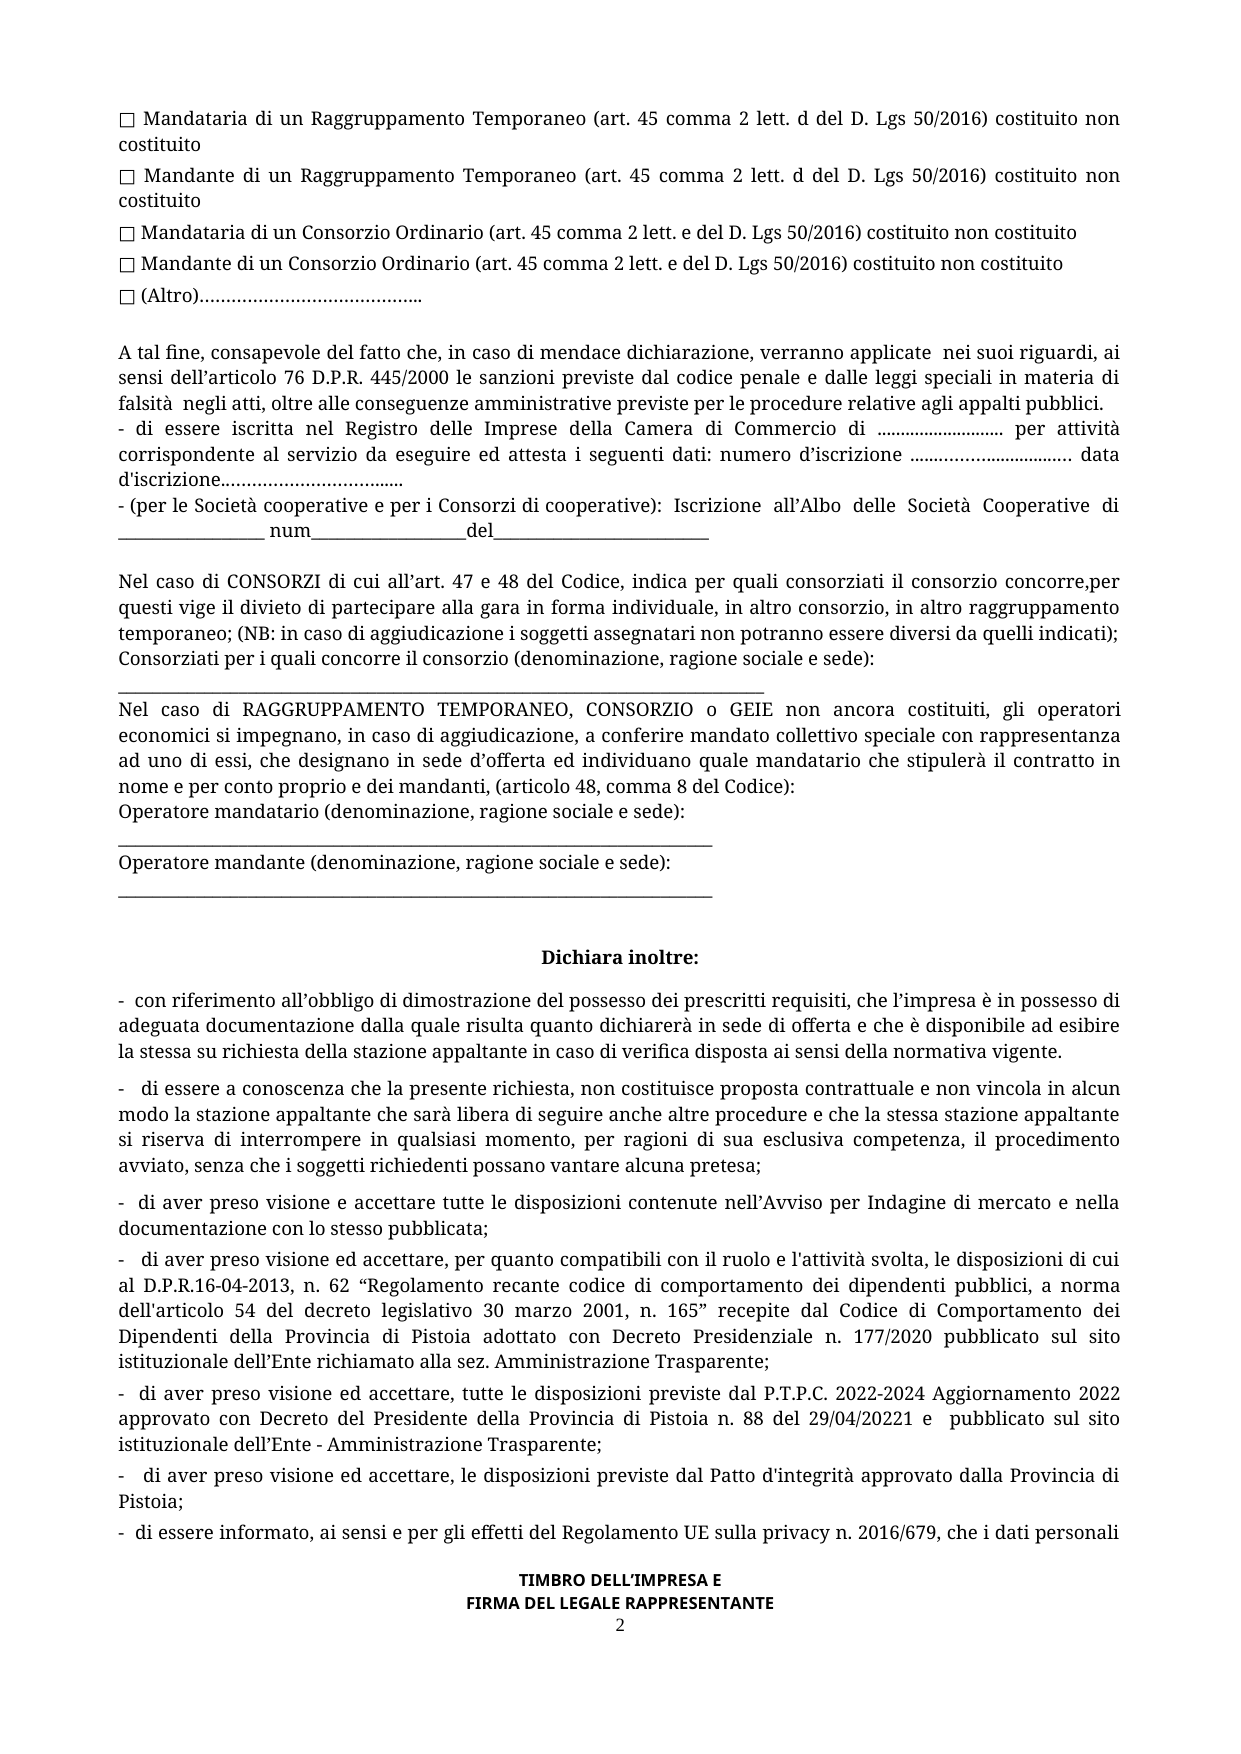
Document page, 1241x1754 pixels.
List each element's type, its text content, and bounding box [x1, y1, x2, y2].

text - di essere iscritta nel Registro delle Imprese della Camera di Commercio di ........................... per attività corrispondente al servizio da eseguire ed attesta i seguenti dati: numero d’iscrizione ......………...............… data d'iscrizione..………………………...... [118, 416, 1122, 492]
text Dichiara inoltre: [118, 944, 1122, 969]
text Nel caso di CONSORZI di cui all’art. 47 e 48 del Codice, indica per quali consorziati il consorzio concorre,per questi vige il divieto di partecipare alla gara in forma individuale, in altro consorzio, in altro raggruppamento temporaneo; (NB: in caso di aggiudicazione i soggetti assegnatari non potranno essere diversi da quelli indicati); [118, 569, 1122, 645]
text - di aver preso visione ed accettare, le disposizioni previste dal Patto d'integrità approvato dalla Provincia di Pistoia; [118, 1463, 1122, 1514]
text - di aver preso visione ed accettare, tutte le disposizioni previste dal P.T.P.C. 2022-2024 Aggiornamento 2022 approvato con Decreto del Presidente della Provincia di Pistoia n. 88 del 29/04/20221 e pubblicato sul sito istituzionale dell’Ente - Amministrazione Trasparente; [118, 1380, 1122, 1457]
text ___________________________________________________________________________ [118, 671, 1122, 696]
text _____________________________________________________________________ [118, 875, 1122, 901]
text □ Mandante di un Consorzio Ordinario (art. 45 comma 2 lett. e del D. Lgs 50/2016) costituito non costituito [118, 251, 1122, 276]
text □ (Altro)…………………………………... [118, 282, 1122, 308]
text Operatore mandatario (denominazione, ragione sociale e sede): [118, 798, 1122, 824]
text Operatore mandante (denominazione, ragione sociale e sede): [118, 849, 1122, 875]
text - (per le Società cooperative e per i Consorzi di cooperative): Iscrizione all’Albo delle Società Cooperative di _________________ num__________________del_________________________ [118, 492, 1122, 543]
text - di essere informato, ai sensi e per gli effetti del Regolamento UE sulla privacy n. 2016/679, che i dati personali [118, 1520, 1122, 1545]
text - di aver preso visione ed accettare, per quanto compatibili con il ruolo e l'attività svolta, le disposizioni di cui al D.P.R.16-04-2013, n. 62 “Regolamento recante codice di comportamento dei dipendenti pubblici, a norma dell'articolo 54 del decreto legislativo 30 marzo 2001, n. 165” recepite dal Codice di Comportamento dei Dipendenti della Provincia di Pistoia adottato con Decreto Presidenziale n. 177/2020 pubblicato sul sito istituzionale dell’Ente richiamato alla sez. Amministrazione Trasparente; [118, 1247, 1122, 1374]
text A tal fine, consapevole del fatto che, in caso di mendace dichiarazione, verranno applicate nei suoi riguardi, ai sensi dell’articolo 76 D.P.R. 445/2000 le sanzioni previste dal codice penale e dalle leggi speciali in materia di falsità negli atti, oltre alle conseguenze amministrative previste per le procedure relative agli appalti pubblici. [118, 339, 1122, 416]
text Nel caso di RAGGRUPPAMENTO TEMPORANEO, CONSORZIO o GEIE non ancora costituiti, gli operatori economici si impegnano, in caso di aggiudicazione, a conferire mandato collettivo speciale con rappresentanza ad uno di essi, che designano in sede d’offerta ed individuano quale mandatario che stipulerà il contratto in nome e per conto proprio e dei mandanti, (articolo 48, comma 8 del Codice): [118, 696, 1122, 798]
text Consorziati per i quali concorre il consorzio (denominazione, ragione sociale e sede): [118, 645, 1122, 671]
text □ Mandataria di un Raggruppamento Temporaneo (art. 45 comma 2 lett. d del D. Lgs 50/2016) costituito non costituito [118, 105, 1122, 156]
text - con riferimento all’obbligo di dimostrazione del possesso dei prescritti requisiti, che l’impresa è in possesso di adeguata documentazione dalla quale risulta quanto dichiarerà in sede di offerta e che è disponibile ad esibire la stessa su richiesta della stazione appaltante in caso di verifica disposta ai sensi della normativa vigente. [118, 987, 1122, 1064]
text - di aver preso visione e accettare tutte le disposizioni contenute nell’Avviso per Indagine di mercato e nella documentazione con lo stesso pubblicata; [118, 1190, 1122, 1241]
text □ Mandataria di un Consorzio Ordinario (art. 45 comma 2 lett. e del D. Lgs 50/2016) costituito non costituito [118, 219, 1122, 245]
text - di essere a conoscenza che la presente richiesta, non costituisce proposta contrattuale e non vincola in alcun modo la stazione appaltante che sarà libera di seguire anche altre procedure e che la stessa stazione appaltante si riserva di interrompere in qualsiasi momento, per ragioni di sua esclusiva competenza, il procedimento avviato, senza che i soggetti richiedenti possano vantare alcuna pretesa; [118, 1076, 1122, 1178]
text _____________________________________________________________________ [118, 824, 1122, 849]
text □ Mandante di un Raggruppamento Temporaneo (art. 45 comma 2 lett. d del D. Lgs 50/2016) costituito non costituito [118, 162, 1122, 213]
